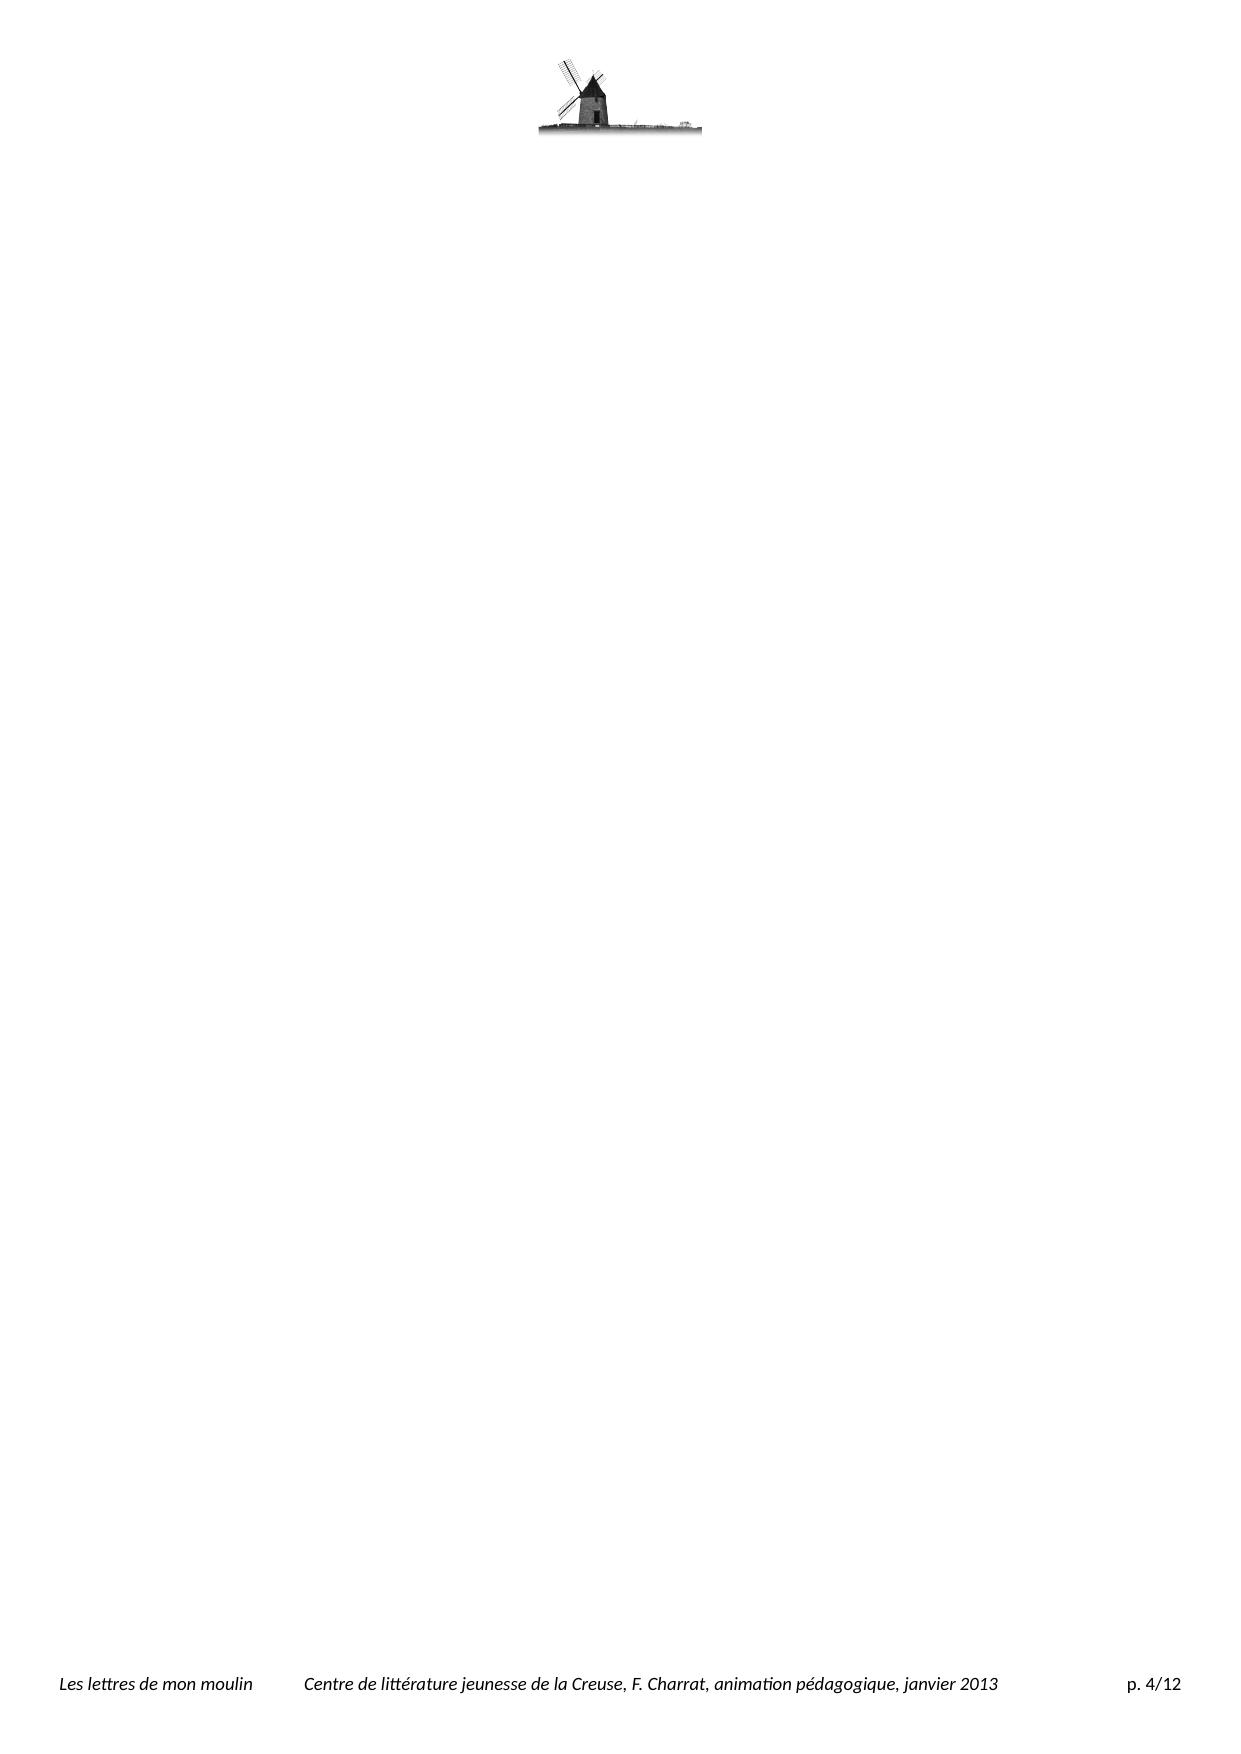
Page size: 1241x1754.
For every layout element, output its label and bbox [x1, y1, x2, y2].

picture [538, 59, 702, 138]
